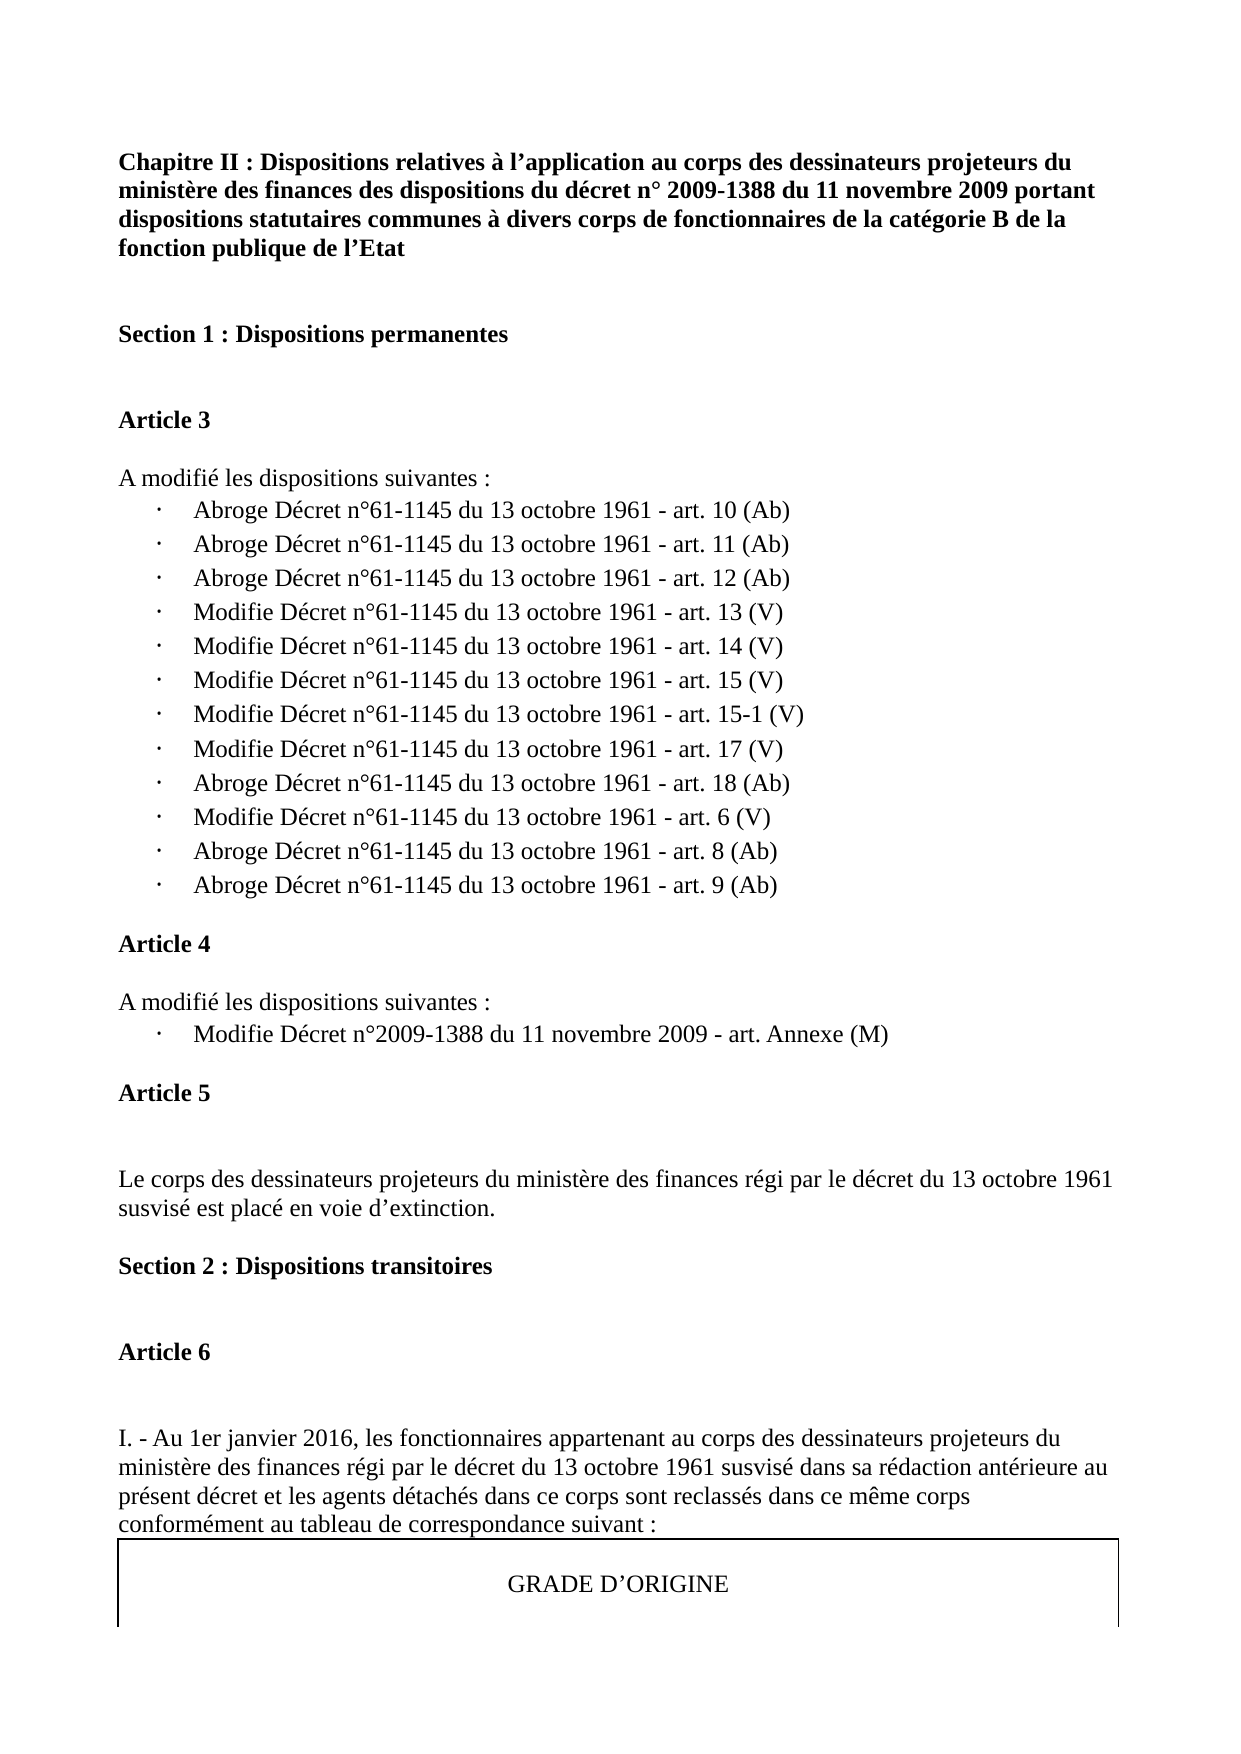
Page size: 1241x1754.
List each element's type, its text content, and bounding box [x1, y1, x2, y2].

text A modifié les dispositions suivantes : [118, 987, 1122, 1016]
list Abroge Décret n°61-1145 du 13 octobre 1961 - art. 18 (Ab) [156, 764, 1122, 798]
list Modifie Décret n°2009-1388 du 11 novembre 2009 - art. Annexe (M) [156, 1016, 1122, 1049]
list Modifie Décret n°61-1145 du 13 octobre 1961 - art. 14 (V) [156, 628, 1122, 662]
list Modifie Décret n°61-1145 du 13 octobre 1961 - art. 15 (V) [156, 662, 1122, 696]
text Article 4 [118, 929, 1122, 958]
text I. - Au 1er janvier 2016, les fonctionnaires appartenant au corps des dessinateurs projeteurs du ministère des finances régi par le décret du 13 octobre 1961 susvisé dans sa rédaction antérieure au présent décret et les agents détachés dans ce corps sont reclassés dans ce même corps conformément au tableau de correspondance suivant : [118, 1423, 1122, 1538]
list Abroge Décret n°61-1145 du 13 octobre 1961 - art. 10 (Ab) [156, 492, 1122, 526]
text Article 6 [118, 1337, 1122, 1366]
text Section 1 : Dispositions permanentes [118, 319, 1122, 348]
list Modifie Décret n°61-1145 du 13 octobre 1961 - art. 13 (V) [156, 594, 1122, 628]
list Modifie Décret n°61-1145 du 13 octobre 1961 - art. 15-1 (V) [156, 696, 1122, 730]
table_header GRADE D’ORIGINE [119, 1540, 1118, 1627]
text Section 2 : Dispositions transitoires [118, 1251, 1122, 1279]
text Le corps des dessinateurs projeteurs du ministère des finances régi par le décret du 13 octobre 1961 susvisé est placé en voie d’extinction. [118, 1164, 1122, 1222]
text Chapitre II : Dispositions relatives à l’application au corps des dessinateurs projeteurs du ministère des finances des dispositions du décret n° 2009-1388 du 11 novembre 2009 portant dispositions statutaires communes à divers corps de fonctionnaires de la catégorie B de la fonction publique de l’Etat [118, 147, 1122, 262]
list Abroge Décret n°61-1145 du 13 octobre 1961 - art. 9 (Ab) [156, 866, 1122, 901]
list Modifie Décret n°61-1145 du 13 octobre 1961 - art. 6 (V) [156, 798, 1122, 832]
text Article 3 [118, 406, 1122, 434]
text A modifié les dispositions suivantes : [118, 463, 1122, 492]
list Abroge Décret n°61-1145 du 13 octobre 1961 - art. 11 (Ab) [156, 526, 1122, 560]
text Article 5 [118, 1078, 1122, 1107]
list Modifie Décret n°61-1145 du 13 octobre 1961 - art. 17 (V) [156, 730, 1122, 764]
list Abroge Décret n°61-1145 du 13 octobre 1961 - art. 8 (Ab) [156, 832, 1122, 866]
list Abroge Décret n°61-1145 du 13 octobre 1961 - art. 12 (Ab) [156, 560, 1122, 594]
